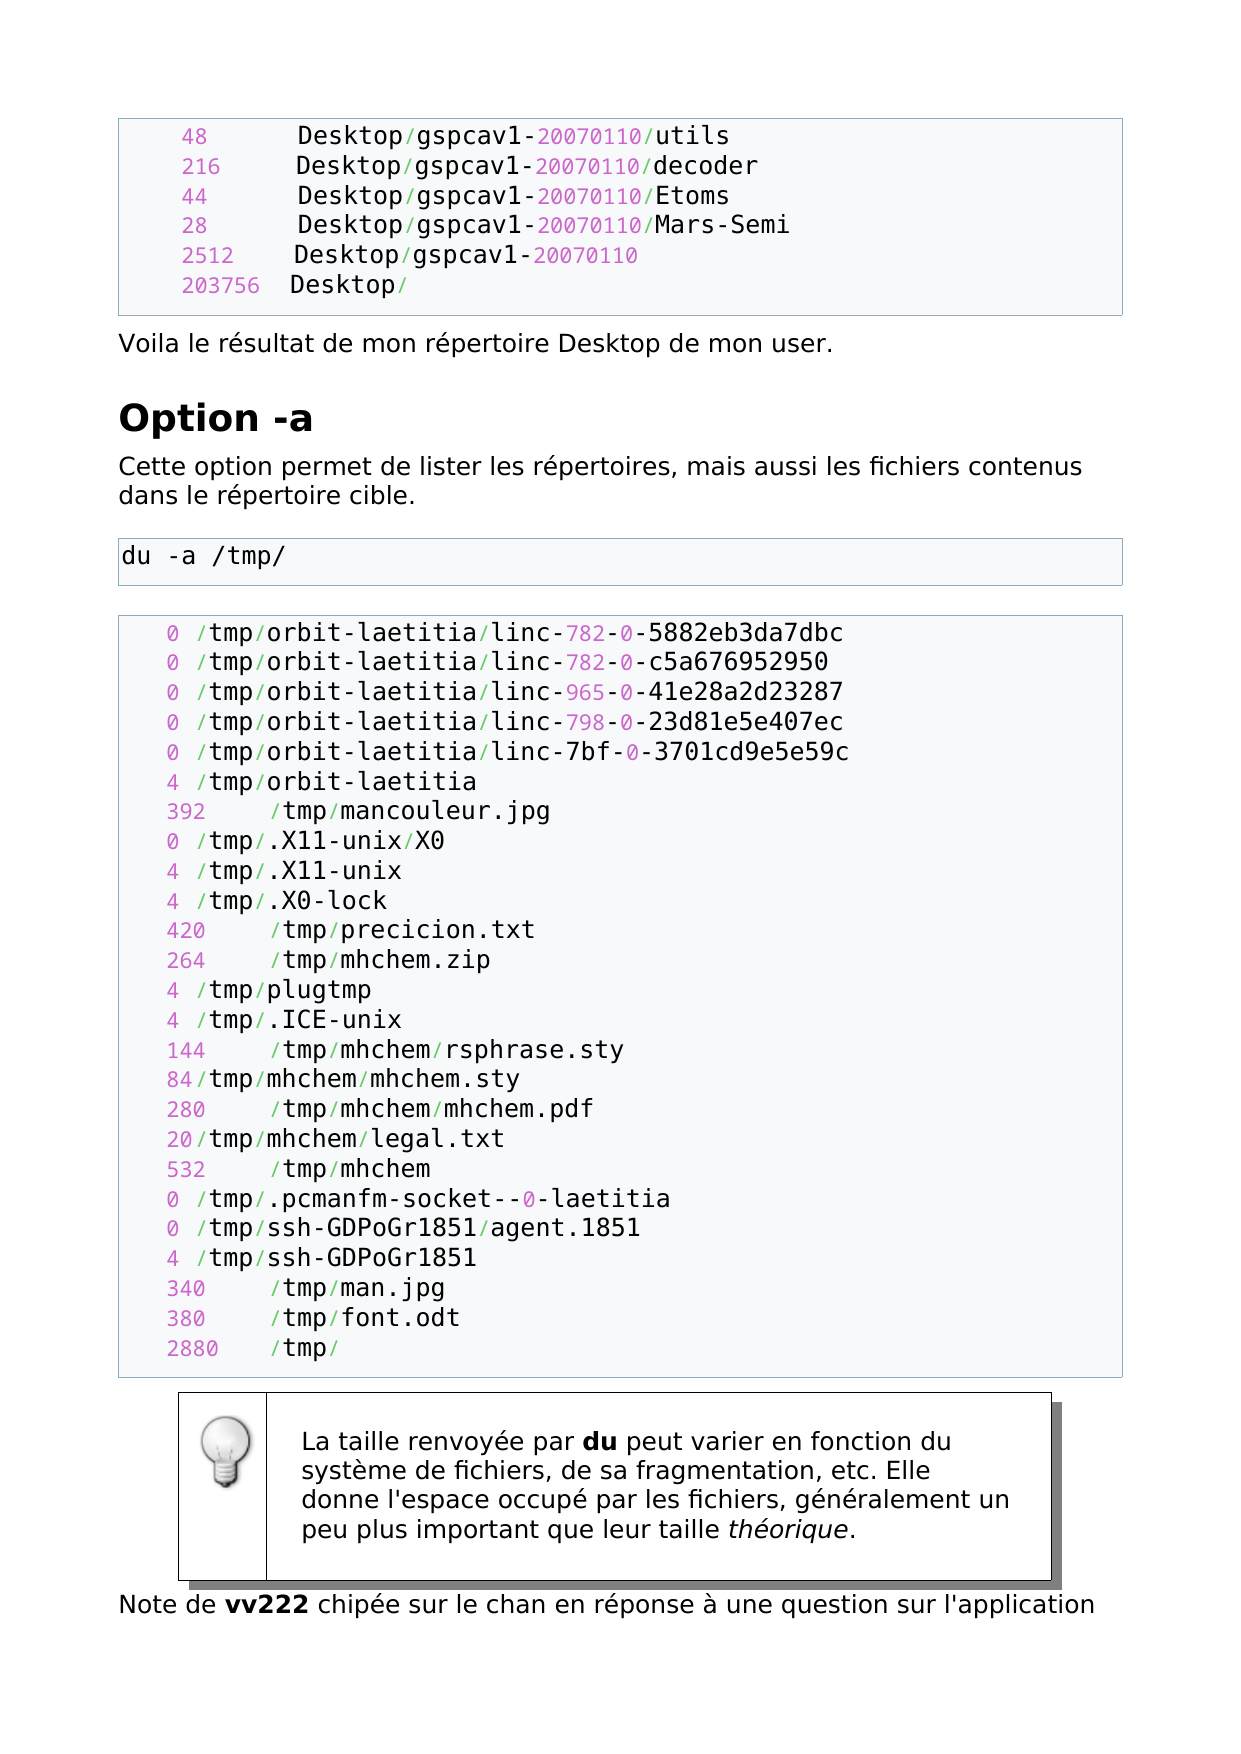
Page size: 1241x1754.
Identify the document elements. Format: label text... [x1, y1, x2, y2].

text Voila le résultat de mon répertoire Desktop de mon user. [118, 329, 1122, 359]
picture [190, 1415, 266, 1491]
table_header 0 /tmp/orbit-laetitia/linc-782-0-5882eb3da7dbc 0 /tmp/orbit-laetitia/linc-782-0-c5a676952950 0 /tmp/orbit-laetitia/linc-965-0-41e28a2d23287 0 /tmp/orbit-laetitia/linc-798-0-23d81e5e407ec 0 /tmp/orbit-laetitia/linc-7bf-0-3701cd9e5e59c 4 /tmp/orbit-laetitia 392 /tmp/mancouleur.jpg 0 /tmp/.X11-unix/X0 4 /tmp/.X11-unix 4 /tmp/.X0-lock 420 /tmp/precicion.txt 264 /tmp/mhchem.zip 4 /tmp/plugtmp 4 /tmp/.ICE-unix 144 /tmp/mhchem/rsphrase.sty 84 /tmp/mhchem/mhchem.sty 280 /tmp/mhchem/mhchem.pdf 20 /tmp/mhchem/legal.txt 532 /tmp/mhchem 0 /tmp/.pcmanfm-socket--0-laetitia 0 /tmp/ssh-GDPoGr1851/agent.1851 4 /tmp/ssh-GDPoGr1851 340 /tmp/man.jpg 380 /tmp/font.odt 2880 /tmp/ [119, 616, 1122, 1377]
table_header La taille renvoyée par du peut varier en fonction du système de fichiers, de sa fragmentation, etc. Elle donne l'espace occupé par les fichiers, généralement un peu plus important que leur taille théorique. [267, 1393, 1051, 1579]
table_header [179, 1393, 266, 1579]
text Note de vv222 chipée sur le chan en réponse à une question sur l'application [118, 1590, 1122, 1619]
table_header 48 Desktop/gspcav1-20070110/utils 216 Desktop/gspcav1-20070110/decoder 44 Desktop/gspcav1-20070110/Etoms 28 Desktop/gspcav1-20070110/Mars-Semi 2512 Desktop/gspcav1-20070110 203756 Desktop/ [119, 119, 1122, 314]
table_header du -a /tmp/ [119, 539, 1122, 585]
text Cette option permet de lister les répertoires, mais aussi les fichiers contenus dans le répertoire cible. [118, 452, 1122, 511]
subtitle Option -a [118, 396, 1122, 440]
